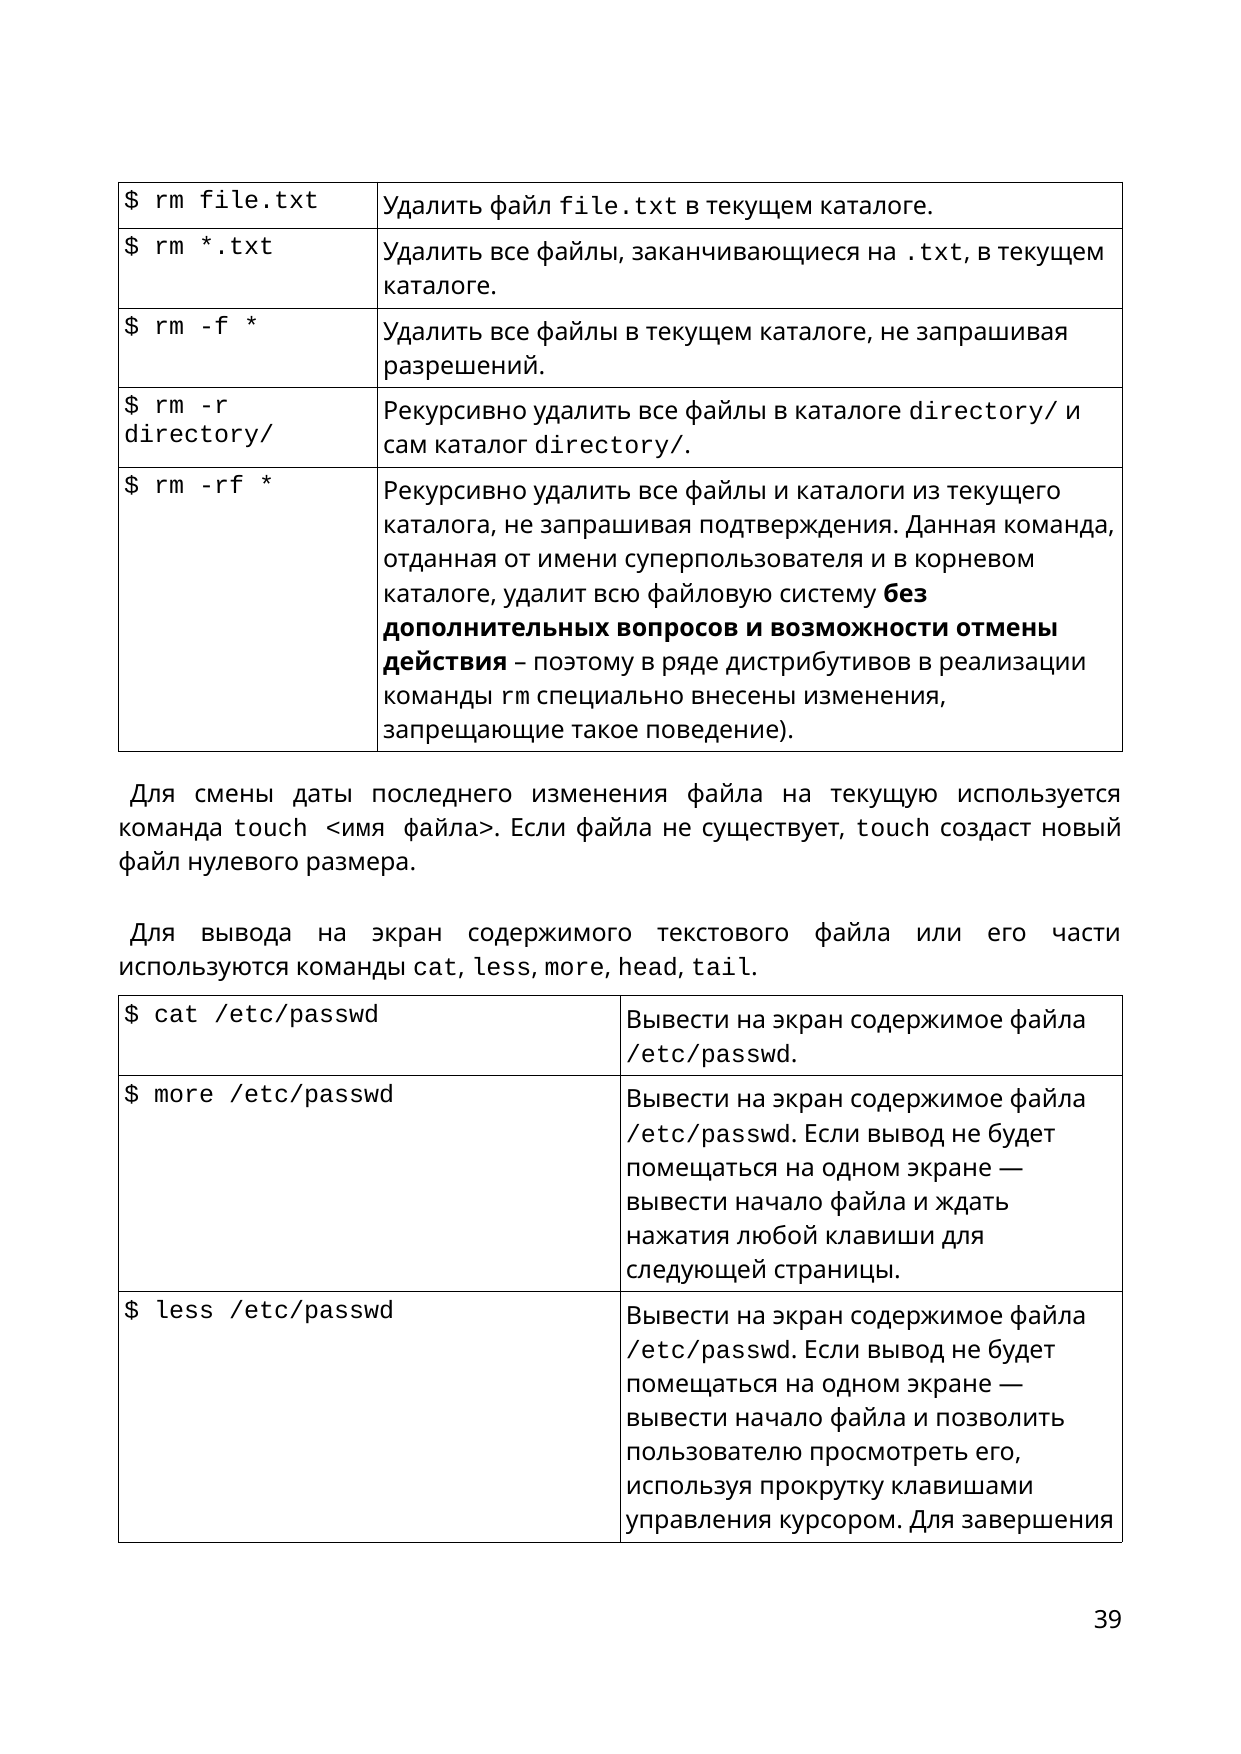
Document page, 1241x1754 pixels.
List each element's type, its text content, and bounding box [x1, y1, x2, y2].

table_cell Удалить все файлы в текущем каталоге, не запрашивая разрешений. [378, 309, 1122, 387]
text Для смены даты последнего изменения файла на текущую используется команда touch <имя файла>. Если файла не существует, touch создаст новый файл нулевого размера. [118, 776, 1122, 878]
table_cell $ rm -r directory/ [119, 388, 377, 467]
table_cell $ rm *.txt [119, 229, 377, 307]
text Для вывода на экран содержимого текстового файла или его части используются команды cat, less, more, head, tail. [118, 915, 1122, 983]
table_cell Рекурсивно удалить все файлы в каталоге directory/ и сам каталог directory/. [378, 388, 1122, 467]
table_header Удалить файл file.txt в текущем каталоге. [378, 183, 1122, 227]
table_cell $ more /etc/passwd [119, 1076, 620, 1291]
table_header $ rm file.txt [119, 183, 377, 227]
table_cell $ rm -f * [119, 309, 377, 387]
table_cell $ less /etc/passwd [119, 1292, 620, 1542]
table_header Вывести на экран содержимое файла /etc/passwd. [621, 996, 1122, 1075]
table_cell Вывести на экран содержимое файла /etc/passwd. Eсли вывод не будет помещаться на одном экране — вывести начало файла и позволить пользователю просмотреть его, используя прокрутку клавишами управления курсором. Для завершения [621, 1292, 1122, 1542]
table_cell Рекурсивно удалить все файлы и каталоги из текущего каталога, не запрашивая подтверждения. Данная команда, отданная от имени суперпользователя и в корневом каталоге, удалит всю файловую систему без дополнительных вопросов и возможности отмены действия – поэтому в ряде дистрибутивов в реализации команды rm специально внесены изменения, запрещающие такое поведение). [378, 468, 1122, 751]
table_cell $ rm -rf * [119, 468, 377, 751]
table_cell Вывести на экран содержимое файла /etc/passwd. Eсли вывод не будет помещаться на одном экране — вывести начало файла и ждать нажатия любой клавиши для следующей страницы. [621, 1076, 1122, 1291]
table_header $ cat /etc/passwd [119, 996, 620, 1075]
table_cell Удалить все файлы, заканчивающиеся на .txt, в текущем каталоге. [378, 229, 1122, 307]
